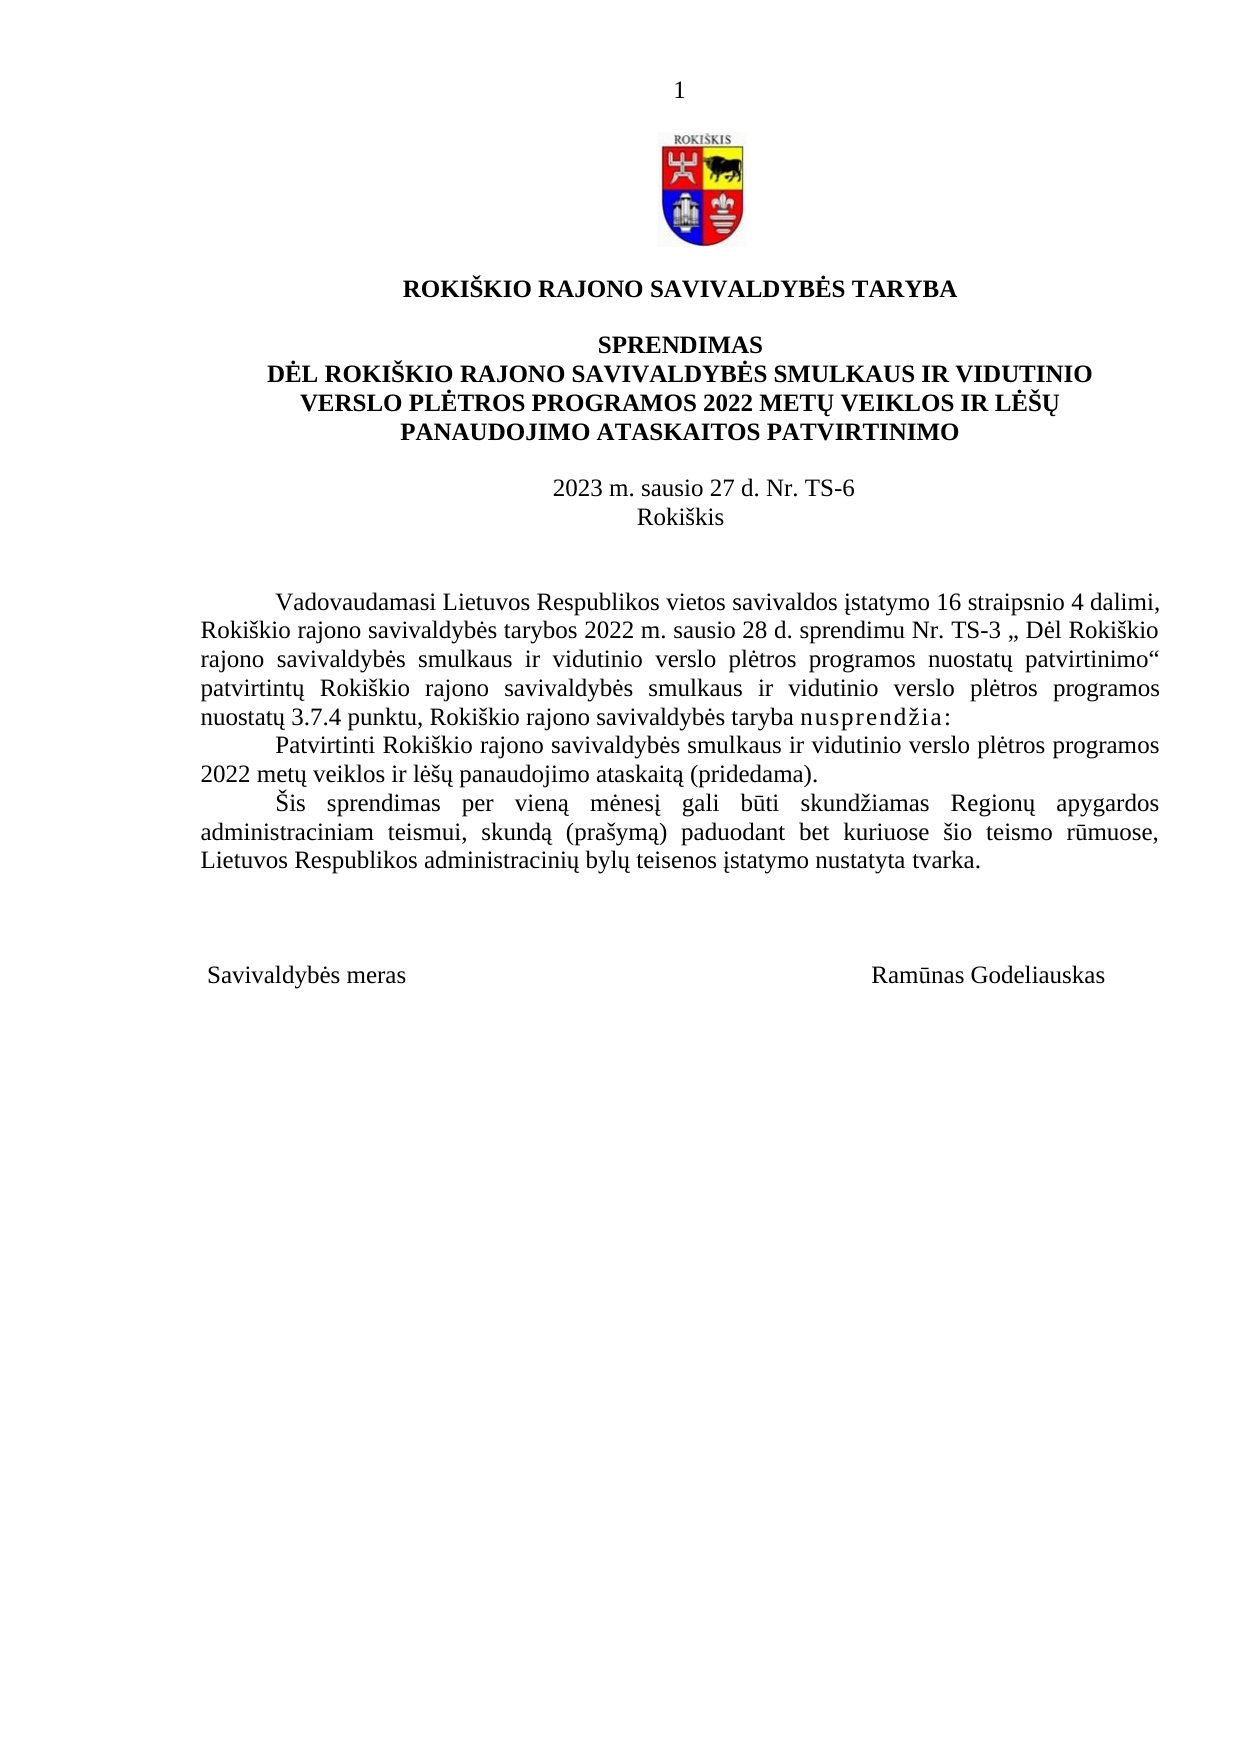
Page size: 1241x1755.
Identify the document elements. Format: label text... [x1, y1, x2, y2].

text 2023 m. sausio 27 d. Nr. TS-6 [551, 473, 856, 502]
text ROKIŠKIO RAJONO SAVIVALDYBĖS TARYBA [234, 274, 1126, 303]
text DĖL ROKIŠKIO RAJONO SAVIVALDYBĖS SMULKAUS IR VIDUTINIO VERSLO PLĖTROS PROGRAMOS 2022 METŲ VEIKLOS IR LĖŠŲ PANAUDOJIMO ATASKAITOS PATVIRTINIMO [234, 359, 1126, 445]
text Vadovaudamasi Lietuvos Respublikos vietos savivaldos įstatymo 16 straipsnio 4 dalimi, Rokiškio rajono savivaldybės tarybos 2022 m. sausio 28 d. sprendimu Nr. TS-3 „ Dėl Rokiškio rajono savivaldybės smulkaus ir vidutinio verslo plėtros programos nuostatų patvirtinimo“ patvirtintų Rokiškio rajono savivaldybės smulkaus ir vidutinio verslo plėtros programos nuostatų 3.7.4 punktu, Rokiškio rajono savivaldybės taryba nusprendžia: [200, 587, 1161, 731]
text SPRENDIMAS [234, 330, 1126, 359]
text Rokiškis [551, 502, 809, 530]
text Savivaldybės meras Ramūnas Godeliauskas [207, 961, 1182, 989]
text Šis sprendimas per vieną mėnesį gali būti skundžiamas Regionų apygardos administraciniam teismui, skundą (prašymą) paduodant bet kuriuose šio teismo rūmuose, Lietuvos Respublikos administracinių bylų teisenos įstatymo nustatyta tvarka. [200, 788, 1160, 874]
text Patvirtinti Rokiškio rajono savivaldybės smulkaus ir vidutinio verslo plėtros programos 2022 metų veiklos ir lėšų panaudojimo ataskaitą (pridedama). [200, 731, 1160, 788]
